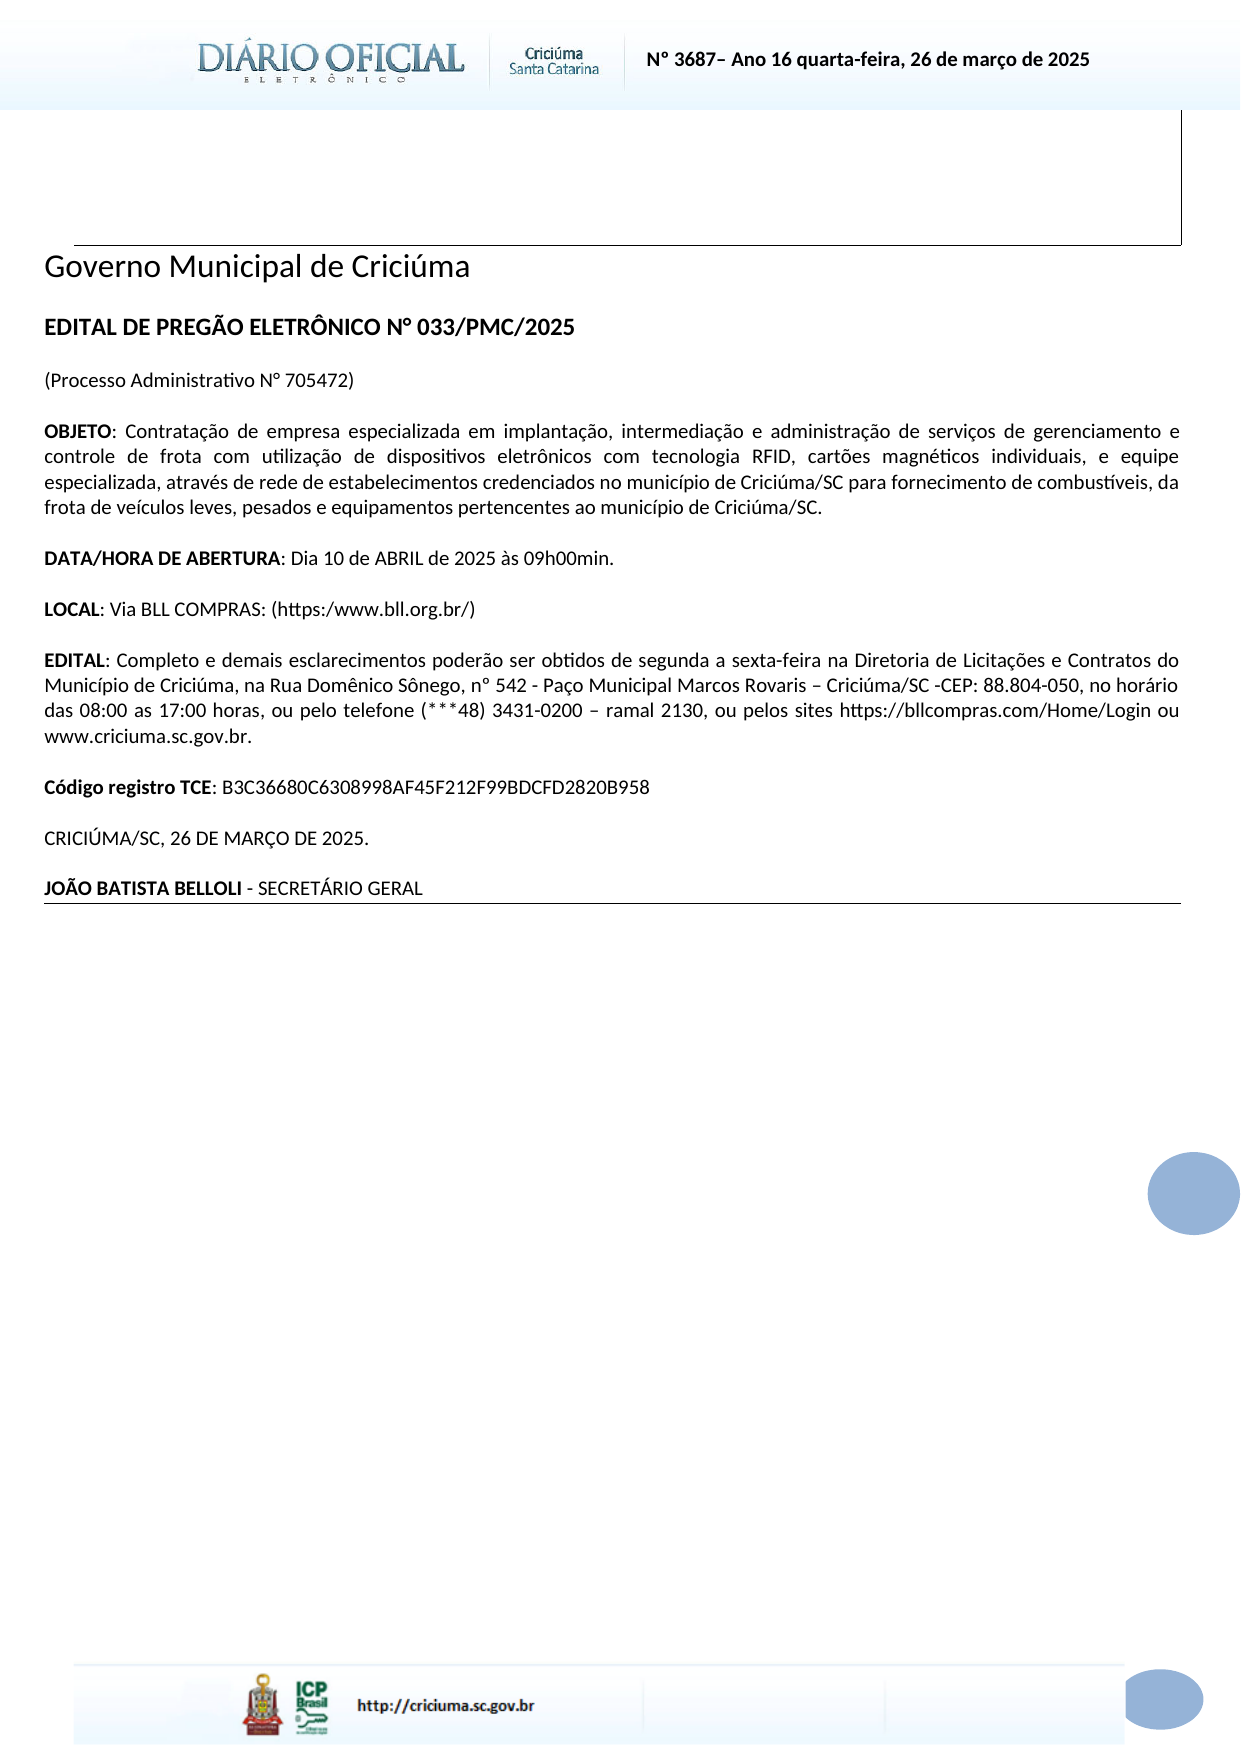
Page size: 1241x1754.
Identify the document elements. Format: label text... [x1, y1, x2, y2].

text OBJETO: Contratação de empresa especializada em implantação, intermediação e administração de serviços de gerenciamento e controle de frota com utilização de dispositivos eletrônicos com tecnologia RFID, cartões magnéticos individuais, e equipe especializada, através de rede de estabelecimentos credenciados no município de Criciúma/SC para fornecimento de combustíveis, da frota de veículos leves, pesados e equipamentos pertencentes ao município de Criciúma/SC. [44, 418, 1181, 520]
text Governo Municipal de Criciúma [44, 245, 1181, 286]
text EDITAL DE PREGÃO ELETRÔNICO N° 033/PMC/2025 [44, 311, 1181, 342]
text LOCAL: Via BLL COMPRAS: (https:/www.bll.org.br/) [44, 596, 1181, 621]
text CRICIÚMA/SC, 26 DE MARÇO DE 2025. [44, 825, 1181, 850]
text DATA/HORA DE ABERTURA: Dia 10 de ABRIL de 2025 às 09h00min. [44, 545, 1181, 571]
text Código registro TCE: B3C36680C6308998AF45F212F99BDCFD2820B958 [44, 774, 1181, 799]
text EDITAL: Completo e demais esclarecimentos poderão ser obtidos de segunda a sexta-feira na Diretoria de Licitações e Contratos do Município de Criciúma, na Rua Domênico Sônego, nº 542 - Paço Municipal Marcos Rovaris – Criciúma/SC -CEP: 88.804-050, no horário das 08:00 as 17:00 horas, ou pelo telefone (***48) 3431-0200 – ramal 2130, ou pelos sites https://bllcompras.com/Home/Login ou www.criciuma.sc.gov.br. [44, 647, 1181, 748]
text (Processo Administrativo N° 705472) [44, 367, 1181, 393]
text JOÃO BATISTA BELLOLI - SECRETÁRIO GERAL [44, 876, 1181, 903]
